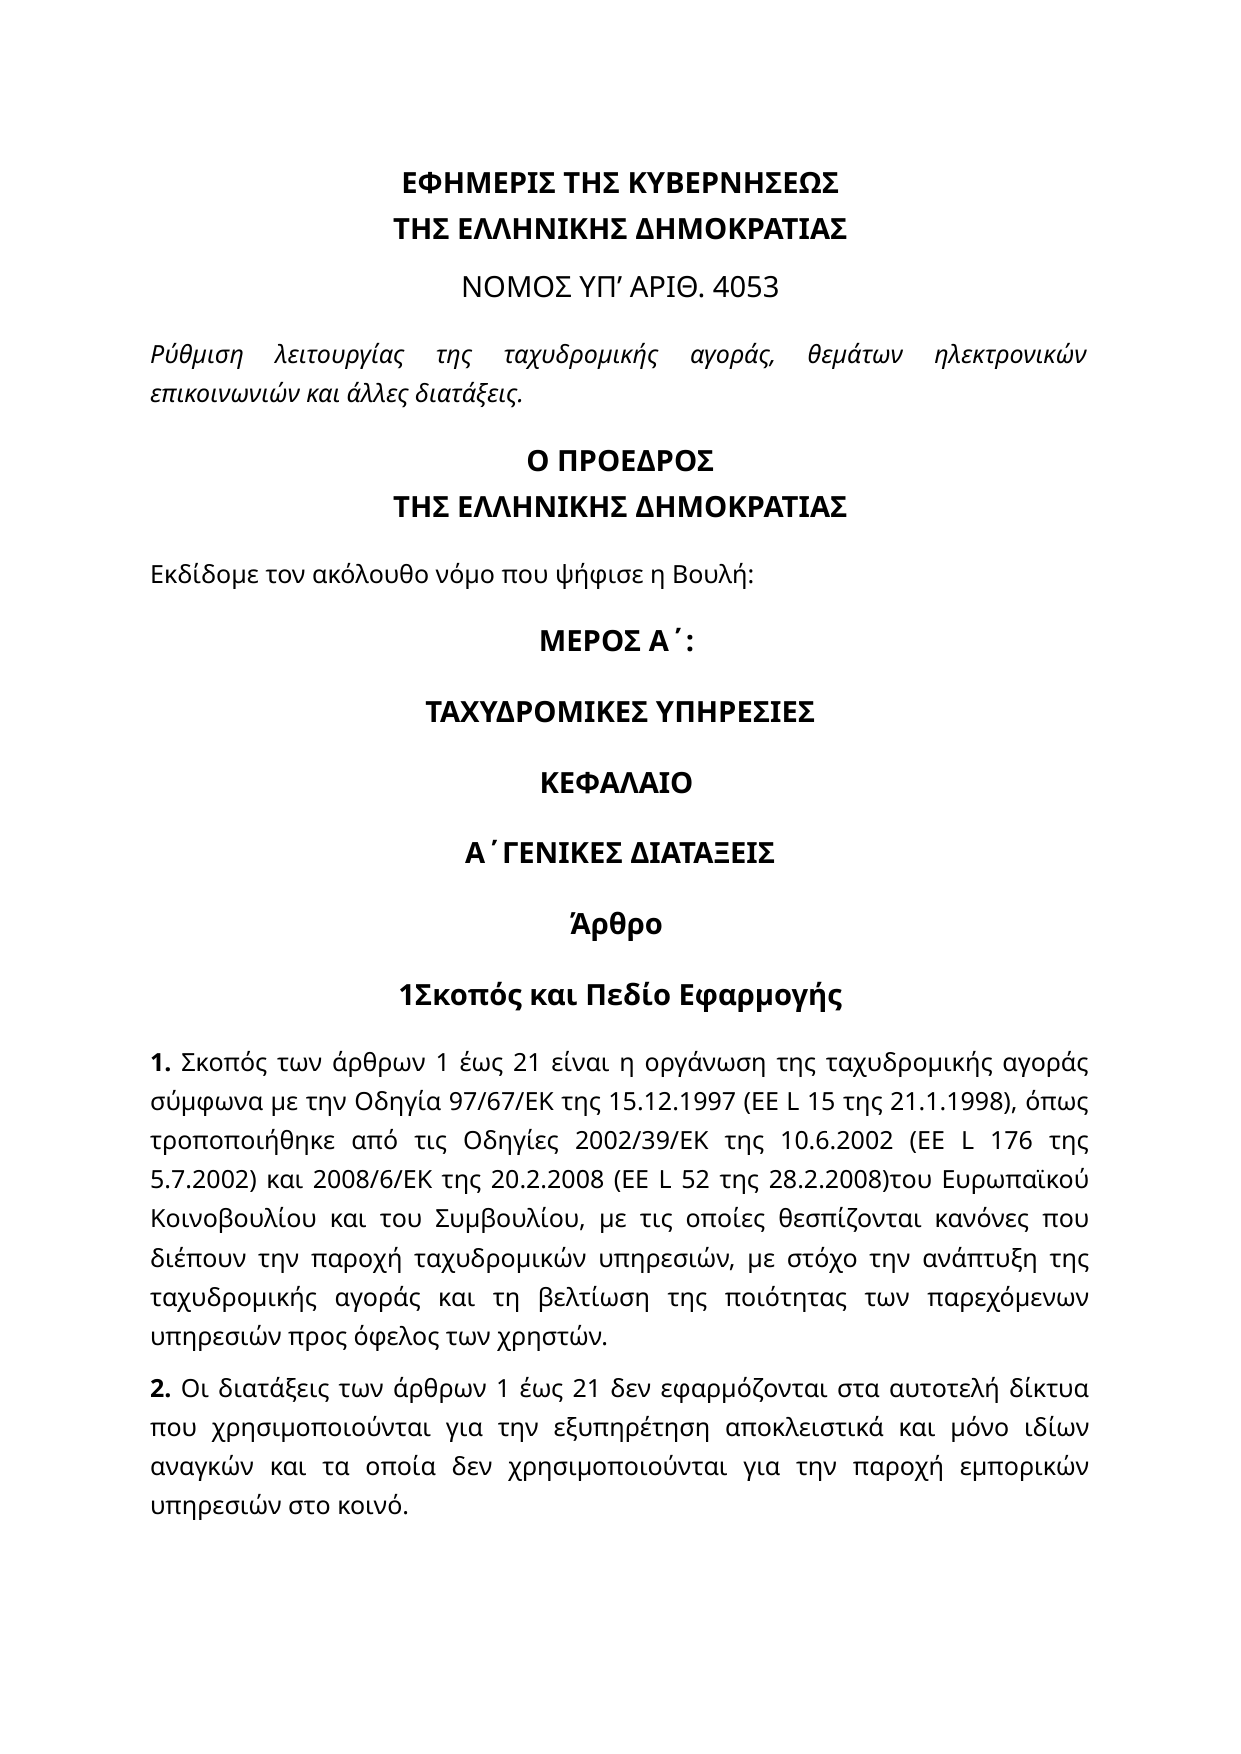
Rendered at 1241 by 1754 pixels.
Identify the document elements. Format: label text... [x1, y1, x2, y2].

subtitle ΜΕΡΟΣ Α΄: [150, 621, 1090, 660]
text 1. Σκοπός των άρθρων 1 έως 21 είναι η οργάνωση της ταχυδρομικής αγοράς σύμφωνα με την Οδηγία 97/67/EΚ της 15.12.1997 (ΕΕ L 15 της 21.1.1998), όπως τροποποιήθηκε από τις Οδηγίες 2002/39/ΕΚ της 10.6.2002 (ΕΕ L 176 της 5.7.2002) και 2008/6/ΕΚ της 20.2.2008 (ΕΕ L 52 της 28.2.2008)του Ευρωπαϊκού Κοινοβουλίου και του Συμβουλίου, με τις οποίες θεσπίζονται κανόνες που διέπουν την παροχή ταχυδρομικών υπηρεσιών, με στόχο την ανάπτυξη της ταχυδρομικής αγοράς και τη βελτίωση της ποιότητας των παρεχόμενων υπηρεσιών προς όφελος των χρηστών. [150, 1044, 1090, 1353]
subtitle ΤΑΧΥΔΡΟΜΙΚΕΣ ΥΠΗΡΕΣΙΕΣ [150, 691, 1090, 731]
text Ο ΠΡΟΕΔΡΟΣ ΤΗΣ ΕΛΛΗΝΙΚΗΣ ΔΗΜΟΚΡΑΤΙΑΣ [150, 440, 1090, 526]
subtitle 1Σκοπός και Πεδίο Εφαρμογής [150, 974, 1090, 1013]
text 2. Οι διατάξεις των άρθρων 1 έως 21 δεν εφαρμόζονται στα αυτοτελή δίκτυα που χρησιμοποιούνται για την εξυπηρέτηση αποκλειστικά και μόνο ιδίων αναγκών και τα οποία δεν χρησιμοποιούνται για την παροχή εμπορικών υπηρεσιών στο κοινό. [150, 1370, 1090, 1522]
text NOMOΣ ΥΠ’ ΑΡΙΘ. 4053 [150, 266, 1090, 306]
text Εκδίδομε τον ακόλουθο νόμο που ψήφισε η Βουλή: [150, 556, 1090, 591]
subtitle ΚΕΦΑΛΑΙΟ [150, 762, 1090, 802]
text Ρύθμιση λειτουργίας της ταχυδρομικής αγοράς, θεμάτων ηλεκτρονικών επικοινωνιών και άλλες διατάξεις. [150, 337, 1090, 410]
subtitle Άρθρο [150, 903, 1090, 943]
text ΕΦΗΜΕΡΙΣ ΤΗΣ ΚΥΒΕΡΝΗΣΕΩΣ ΤΗΣ ΕΛΛΗΝΙΚΗΣ ΔΗΜΟΚΡΑΤΙΑΣ [150, 162, 1090, 248]
subtitle Α΄ΓΕΝΙΚΕΣ ΔΙΑΤΑΞΕΙΣ [150, 832, 1090, 872]
